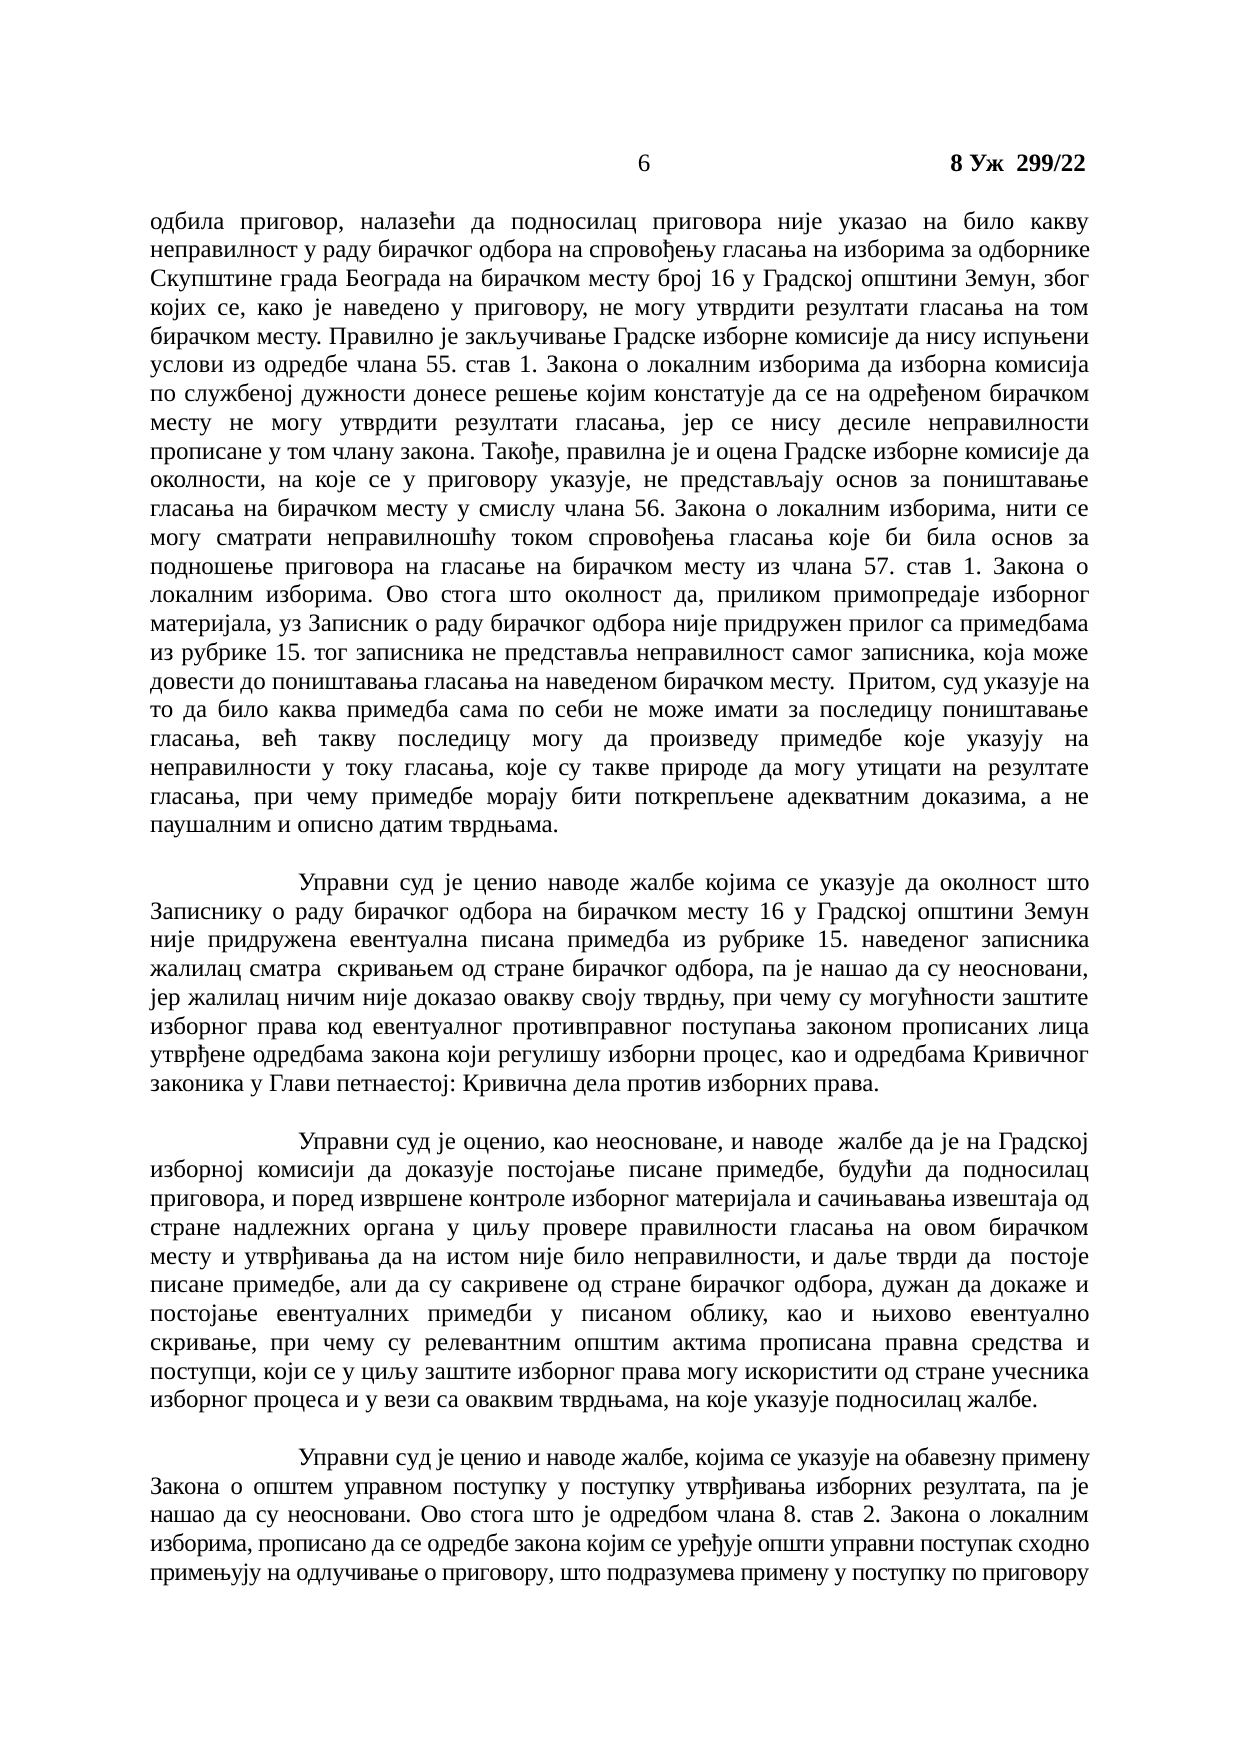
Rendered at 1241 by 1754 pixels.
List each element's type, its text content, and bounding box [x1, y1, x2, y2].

text одбила приговор, налазећи да подносилац приговора није указао на било какву неправилност у раду бирачког одбора на спровођењу гласања на изборима за одборнике Скупштине града Београда на бирачком месту број 16 у Градској општини Земун, због којих се, како је наведено у приговору, не могу утврдити резултати гласања на том бирачком месту. Правилно је закључивање Градске изборне комисије да нису испуњени услови из одредбе члана 55. став 1. Закона о локалним изборима да изборна комисија по службеној дужности донесе решење којим констатује да се на одређеном бирачком месту не могу утврдити резултати гласања, јер се нису десиле неправилности прописане у том члану закона. Такође, правилна је и оцена Градске изборне комисије да околности, на које се у приговору указује, не представљају основ за поништавање гласања на бирачком месту у смислу члана 56. Закона о локалним изборима, нити се могу сматрати неправилношћу током спровођења гласања које би била основ за подношење приговора на гласање на бирачком месту из члана 57. став 1. Закона о локалним изборима. Ово стога што околност да, приликом примопредаје изборног материјала, уз Записник о раду бирачког одбора није придружен прилог са примедбама из рубрике 15. тог записника не представља неправилност самог записника, која може довести до поништавања гласања на наведеном бирачком месту. Притом, суд указује на то да било каква примедба сама по себи не може имати за последицу поништавање гласања, већ такву последицу могу да произведу примедбе које указују на неправилности у току гласања, које су такве природе да могу утицати на резултате гласања, при чему примедбе морају бити поткрепљене адекватним доказима, а не паушалним и описно датим тврдњама. [150, 206, 1090, 838]
text Управни суд је ценио и наводе жалбе, којима се указује на обавезну примену Закона о општем управном поступку у поступку утврђивања изборних резултата, па је нашао да су неосновани. Ово стога што је одредбом члана 8. став 2. Закона о локалним изборима, прописано да се одредбе закона којим се уређује општи управни поступак сходно примењују на одлучивање о приговору, што подразумева примену у поступку по приговору [150, 1442, 1090, 1586]
text Управни суд је ценио наводе жалбе којима се указује да околност што Записнику о раду бирачког одбора на бирачком месту 16 у Градској општини Земун није придружена евентуална писана примедба из рубрике 15. наведеног записника жалилац сматра скривањем од стране бирачког одбора, па је нашао да су неосновани, јер жалилац ничим није доказао овакву своју тврдњу, при чему су могућности заштите изборног права код евентуалног противправног поступања законом прописаних лица утврђене одредбама закона који регулишу изборни процес, као и одредбама Кривичног законика у Глави петнаестој: Кривична дела против изборних права. [150, 867, 1090, 1097]
text Управни суд је оценио, као неосноване, и наводе жалбе да је на Градској изборној комисији да доказује постојање писане примедбе, будући да подносилац приговора, и поред извршене контроле изборног материјала и сачињавања извештаја од стране надлежних органа у циљу провере правилности гласања на овом бирачком месту и утврђивања да на истом није било неправилности, и даље тврди да постоје писане примедбе, али да су сакривене од стране бирачког одбора, дужан да докаже и постојање евентуалних примедби у писаном облику, као и њихово евентуално скривање, при чему су релевантним општим актима прописана правна средства и поступци, који се у циљу заштите изборног права могу искористити од стране учесника изборног процеса и у вези са оваквим тврдњама, на које указује подносилац жалбе. [150, 1126, 1090, 1413]
